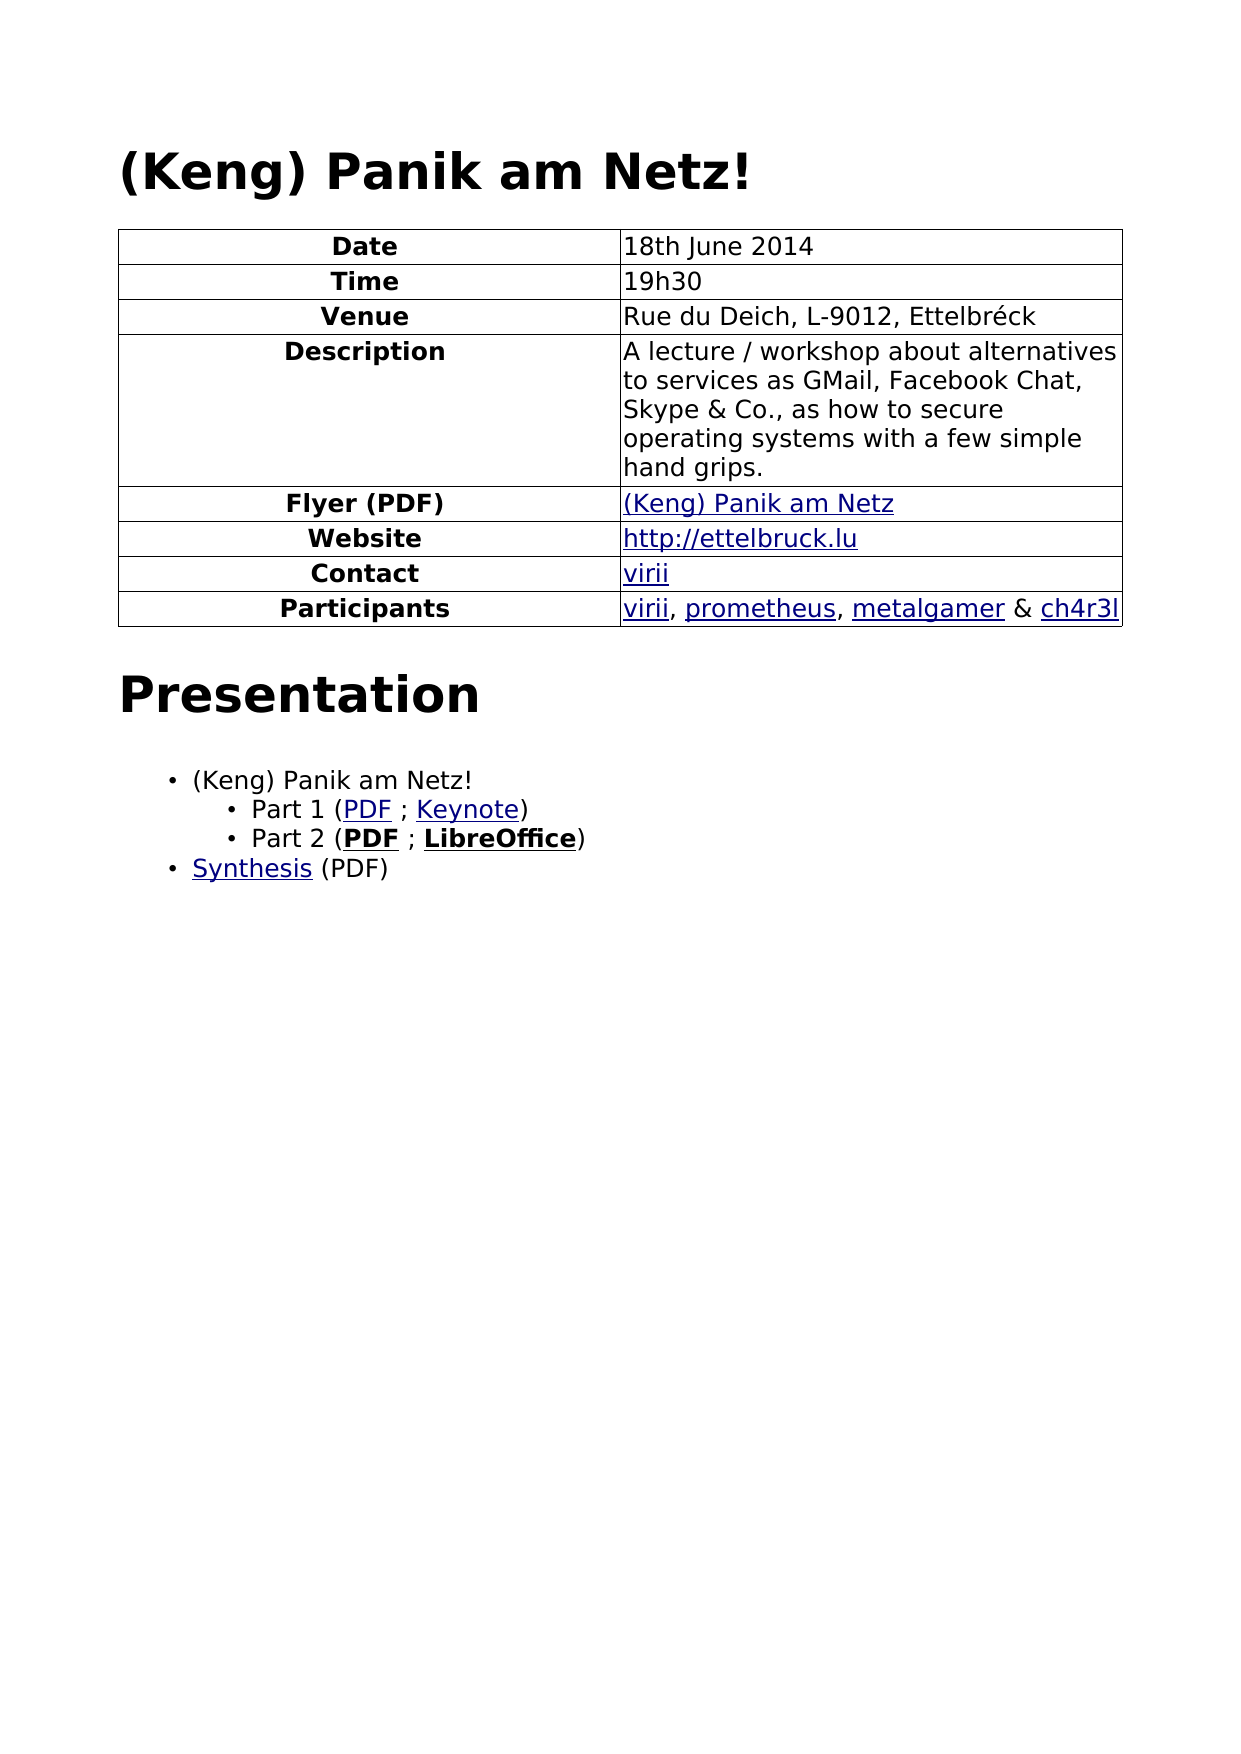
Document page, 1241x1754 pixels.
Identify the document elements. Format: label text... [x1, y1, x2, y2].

table_cell virii, prometheus, metalgamer & ch4r3l [621, 592, 1122, 626]
table_cell 19h30 [621, 265, 1122, 299]
table_cell Time [119, 265, 620, 299]
table_cell (Keng) Panik am Netz [621, 487, 1122, 521]
list Synthesis (PDF) [177, 854, 1122, 883]
table_cell Participants [119, 592, 620, 626]
list (Keng) Panik am Netz! [177, 766, 1122, 795]
list Part 1 (PDF ; Keynote) [236, 795, 1122, 824]
table_cell Contact [119, 557, 620, 591]
table_cell A lecture / workshop about alternatives to services as GMail, Facebook Chat, Skype & Co., as how to secure operating systems with a few simple hand grips. [621, 335, 1122, 486]
list Part 2 (PDF ; LibreOffice) [236, 824, 1122, 854]
table_cell Rue du Deich, L-9012, Ettelbréck [621, 300, 1122, 334]
table_cell Flyer (PDF) [119, 487, 620, 521]
table_cell Website [119, 522, 620, 556]
table_cell Venue [119, 300, 620, 334]
subtitle Presentation [118, 666, 1122, 724]
table_cell virii [621, 557, 1122, 591]
table_cell http://ettelbruck.lu [621, 522, 1122, 556]
table_header 18th June 2014 [621, 230, 1122, 264]
subtitle (Keng) Panik am Netz! [118, 143, 1122, 201]
table_cell Description [119, 335, 620, 486]
table_header Date [119, 230, 620, 264]
